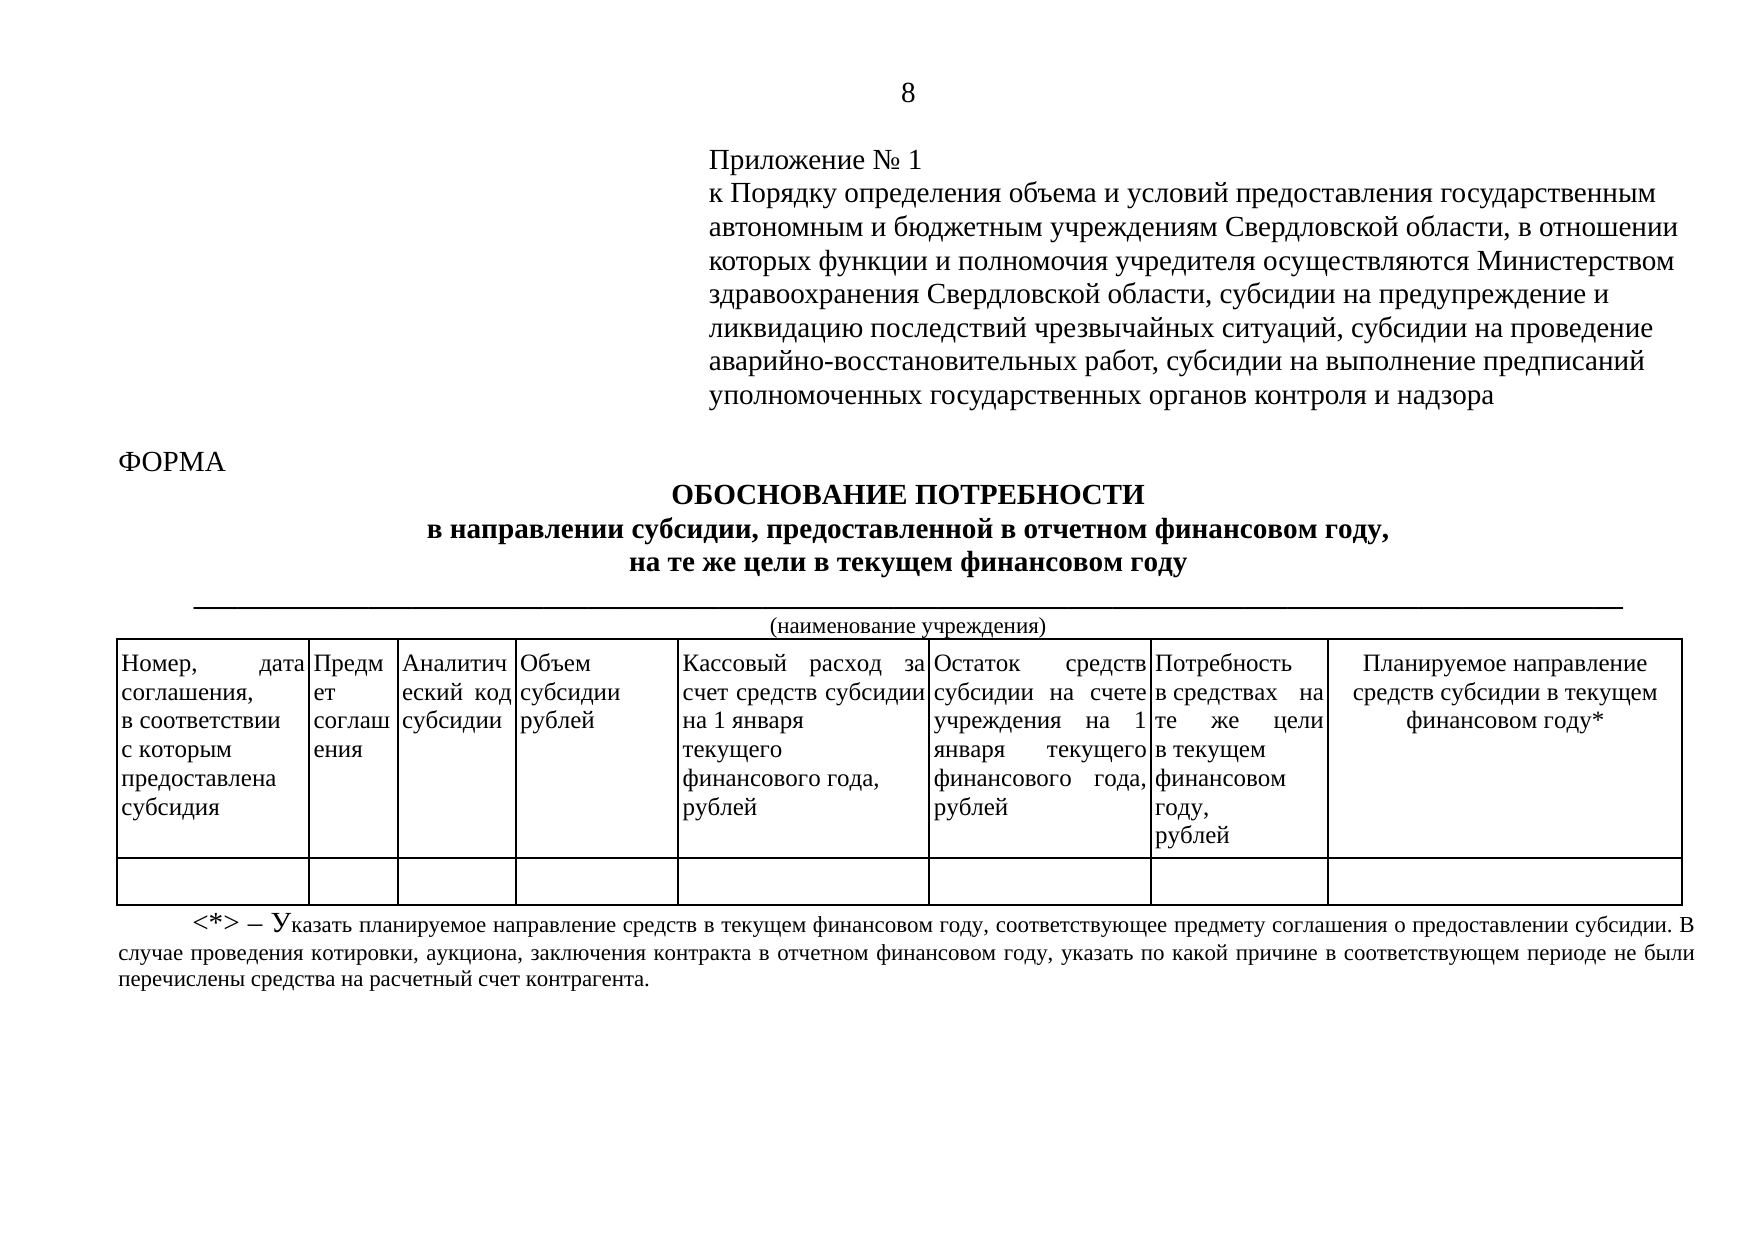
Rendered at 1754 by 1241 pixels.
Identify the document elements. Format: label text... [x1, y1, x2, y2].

text __________________________________________________________________________________________________ [118, 578, 1698, 612]
text Приложение № 1 [709, 142, 1698, 176]
table_header Объем субсидии рублей [517, 640, 677, 857]
text ОБОСНОВАНИЕ ПОТРЕБНОСТИ [118, 477, 1698, 511]
table_header Кассовый расход за счет средств субсидии на 1 января текущего финансового года, рублей [679, 640, 928, 857]
text (наименование учреждения) [118, 612, 1698, 638]
table_header Остаток средств субсидии на счете учреждения на 1 января текущего финансового года, рублей [930, 640, 1150, 857]
table_cell [679, 859, 928, 903]
table_header Аналитический код субсидии [399, 640, 515, 857]
table_cell [399, 859, 515, 903]
table_cell [1329, 859, 1681, 903]
text на те же цели в текущем финансовом году [118, 544, 1698, 578]
table_header Предмет соглашения [310, 640, 397, 857]
table_cell [517, 859, 677, 903]
text ФОРМА [118, 444, 1754, 477]
table_header Планируемое направление средств субсидии в текущем финансовом году* [1329, 640, 1681, 857]
table_cell [930, 859, 1150, 903]
table_header Потребность в средствах на те же цели в текущем финансовом году, рублей [1152, 640, 1327, 857]
table_header Номер, дата соглашения, в соответствии с которым предоставлена субсидия [118, 640, 308, 857]
text <*> – Указать планируемое направление средств в текущем финансовом году, соответствующее предмету соглашения о предоставлении субсидии. В случае проведения котировки, аукциона, заключения контракта в отчетном финансовом году, указать по какой причине в соответствующем периоде не были перечислены средства на расчетный счет контрагента. [118, 906, 1698, 992]
text в направлении субсидии, предоставленной в отчетном финансовом году, [118, 511, 1698, 544]
table_cell [1152, 859, 1327, 903]
text 8 [118, 75, 1698, 108]
table_cell [310, 859, 397, 903]
table_cell [118, 859, 308, 903]
text к Порядку определения объема и условий предоставления государственным автономным и бюджетным учреждениям Свердловской области, в отношении которых функции и полномочия учредителя осуществляются Министерством здравоохранения Свердловской области, субсидии на предупреждение и ликвидацию последствий чрезвычайных ситуаций, субсидии на проведение аварийно-восстановительных работ, субсидии на выполнение предписаний уполномоченных государственных органов контроля и надзора [709, 176, 1698, 410]
